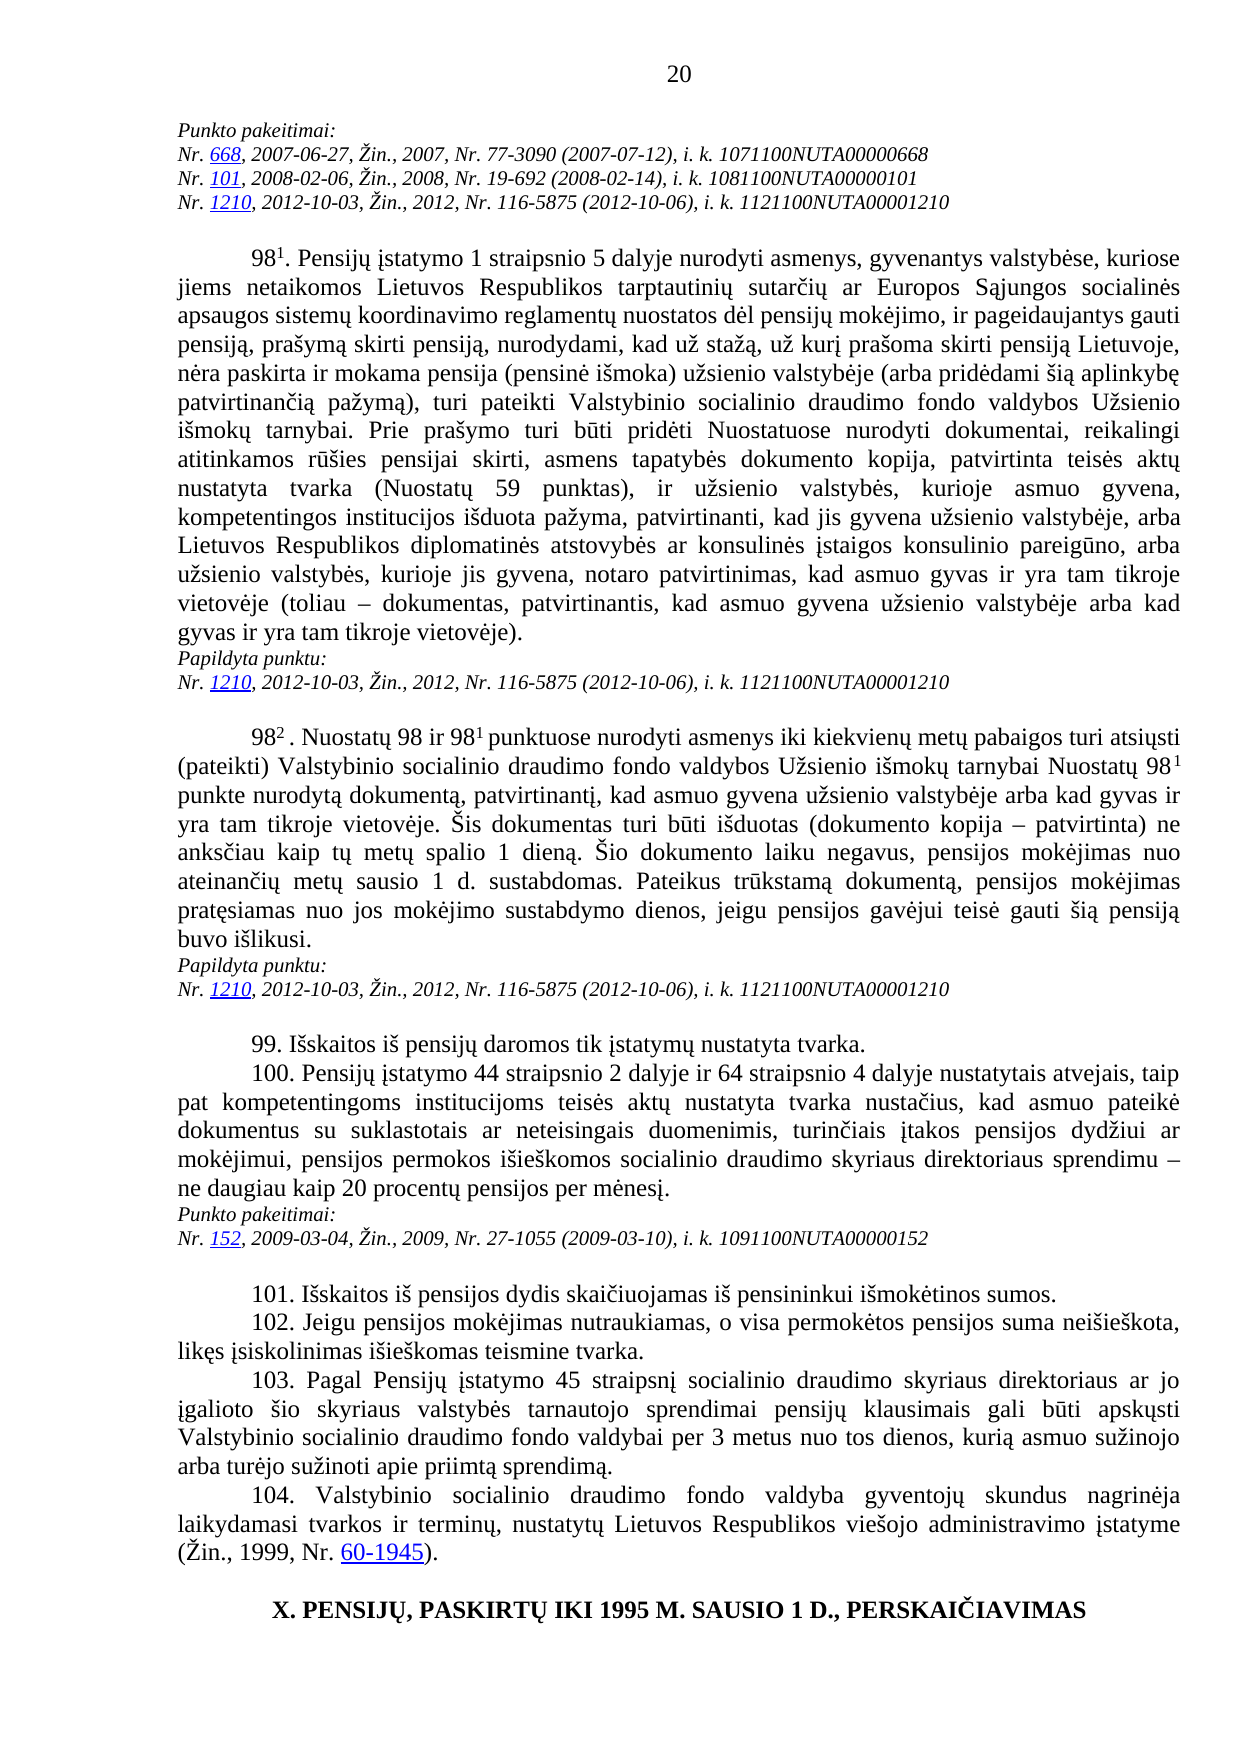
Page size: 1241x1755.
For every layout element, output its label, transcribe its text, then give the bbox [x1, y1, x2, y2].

text 103. Pagal Pensijų įstatymo 45 straipsnį socialinio draudimo skyriaus direktoriaus ar jo įgalioto šio skyriaus valstybės tarnautojo sprendimai pensijų klausimais gali būti apskųsti Valstybinio socialinio draudimo fondo valdybai per 3 metus nuo tos dienos, kurią asmuo sužinojo arba turėjo sužinoti apie priimtą sprendimą. [177, 1365, 1181, 1480]
text Nr. 1210, 2012-10-03, Žin., 2012, Nr. 116-5875 (2012-10-06), i. k. 1121100NUTA00001210 [177, 670, 1181, 694]
text 104. Valstybinio socialinio draudimo fondo valdyba gyventojų skundus nagrinėja laikydamasi tvarkos ir terminų, nustatytų Lietuvos Respublikos viešojo administravimo įstatyme (Žin., 1999, Nr. 60-1945). [177, 1480, 1181, 1566]
text 102. Jeigu pensijos mokėjimas nutraukiamas, o visa permokėtos pensijos suma neišieškota, likęs įsiskolinimas išieškomas teismine tvarka. [177, 1307, 1181, 1365]
text Punkto pakeitimai: [177, 1202, 1181, 1226]
text Papildyta punktu: [177, 646, 1181, 670]
text X. PENSIJŲ, PASKIRTŲ IKI 1995 M. SAUSIO 1 D., PERSKAIČIAVIMAS [177, 1595, 1181, 1624]
text 100. Pensijų įstatymo 44 straipsnio 2 dalyje ir 64 straipsnio 4 dalyje nustatytais atvejais, taip pat kompetentingoms institucijoms teisės aktų nustatyta tvarka nustačius, kad asmuo pateikė dokumentus su suklastotais ar neteisingais duomenimis, turinčiais įtakos pensijos dydžiui ar mokėjimui, pensijos permokos išieškomos socialinio draudimo skyriaus direktoriaus sprendimu – ne daugiau kaip 20 procentų pensijos per mėnesį. [177, 1058, 1181, 1202]
text Punkto pakeitimai: [177, 118, 1181, 142]
text Nr. 152, 2009-03-04, Žin., 2009, Nr. 27-1055 (2009-03-10), i. k. 1091100NUTA00000152 [177, 1226, 1181, 1250]
text 982 . Nuostatų 98 ir 981 punktuose nurodyti asmenys iki kiekvienų metų pabaigos turi atsiųsti (pateikti) Valstybinio socialinio draudimo fondo valdybos Užsienio išmokų tarnybai Nuostatų 981 punkte nurodytą dokumentą, patvirtinantį, kad asmuo gyvena užsienio valstybėje arba kad gyvas ir yra tam tikroje vietovėje. Šis dokumentas turi būti išduotas (dokumento kopija – patvirtinta) ne anksčiau kaip tų metų spalio 1 dieną. Šio dokumento laiku negavus, pensijos mokėjimas nuo ateinančių metų sausio 1 d. sustabdomas. Pateikus trūkstamą dokumentą, pensijos mokėjimas pratęsiamas nuo jos mokėjimo sustabdymo dienos, jeigu pensijos gavėjui teisė gauti šią pensiją buvo išlikusi. [177, 722, 1181, 952]
text Nr. 668, 2007-06-27, Žin., 2007, Nr. 77-3090 (2007-07-12), i. k. 1071100NUTA00000668 [177, 142, 1181, 166]
text Nr. 1210, 2012-10-03, Žin., 2012, Nr. 116-5875 (2012-10-06), i. k. 1121100NUTA00001210 [177, 190, 1181, 214]
text 99. Išskaitos iš pensijų daromos tik įstatymų nustatyta tvarka. [177, 1029, 1181, 1058]
text 101. Išskaitos iš pensijos dydis skaičiuojamas iš pensininkui išmokėtinos sumos. [177, 1279, 1181, 1307]
text Papildyta punktu: [177, 952, 1181, 977]
text Nr. 1210, 2012-10-03, Žin., 2012, Nr. 116-5875 (2012-10-06), i. k. 1121100NUTA00001210 [177, 977, 1181, 1001]
text 981. Pensijų įstatymo 1 straipsnio 5 dalyje nurodyti asmenys, gyvenantys valstybėse, kuriose jiems netaikomos Lietuvos Respublikos tarptautinių sutarčių ar Europos Sąjungos socialinės apsaugos sistemų koordinavimo reglamentų nuostatos dėl pensijų mokėjimo, ir pageidaujantys gauti pensiją, prašymą skirti pensiją, nurodydami, kad už stažą, už kurį prašoma skirti pensiją Lietuvoje, nėra paskirta ir mokama pensija (pensinė išmoka) užsienio valstybėje (arba pridėdami šią aplinkybę patvirtinančią pažymą), turi pateikti Valstybinio socialinio draudimo fondo valdybos Užsienio išmokų tarnybai. Prie prašymo turi būti pridėti Nuostatuose nurodyti dokumentai, reikalingi atitinkamos rūšies pensijai skirti, asmens tapatybės dokumento kopija, patvirtinta teisės aktų nustatyta tvarka (Nuostatų 59 punktas), ir užsienio valstybės, kurioje asmuo gyvena, kompetentingos institucijos išduota pažyma, patvirtinanti, kad jis gyvena užsienio valstybėje, arba Lietuvos Respublikos diplomatinės atstovybės ar konsulinės įstaigos konsulinio pareigūno, arba užsienio valstybės, kurioje jis gyvena, notaro patvirtinimas, kad asmuo gyvas ir yra tam tikroje vietovėje (toliau – dokumentas, patvirtinantis, kad asmuo gyvena užsienio valstybėje arba kad gyvas ir yra tam tikroje vietovėje). [177, 243, 1181, 646]
text Nr. 101, 2008-02-06, Žin., 2008, Nr. 19-692 (2008-02-14), i. k. 1081100NUTA00000101 [177, 166, 1181, 190]
